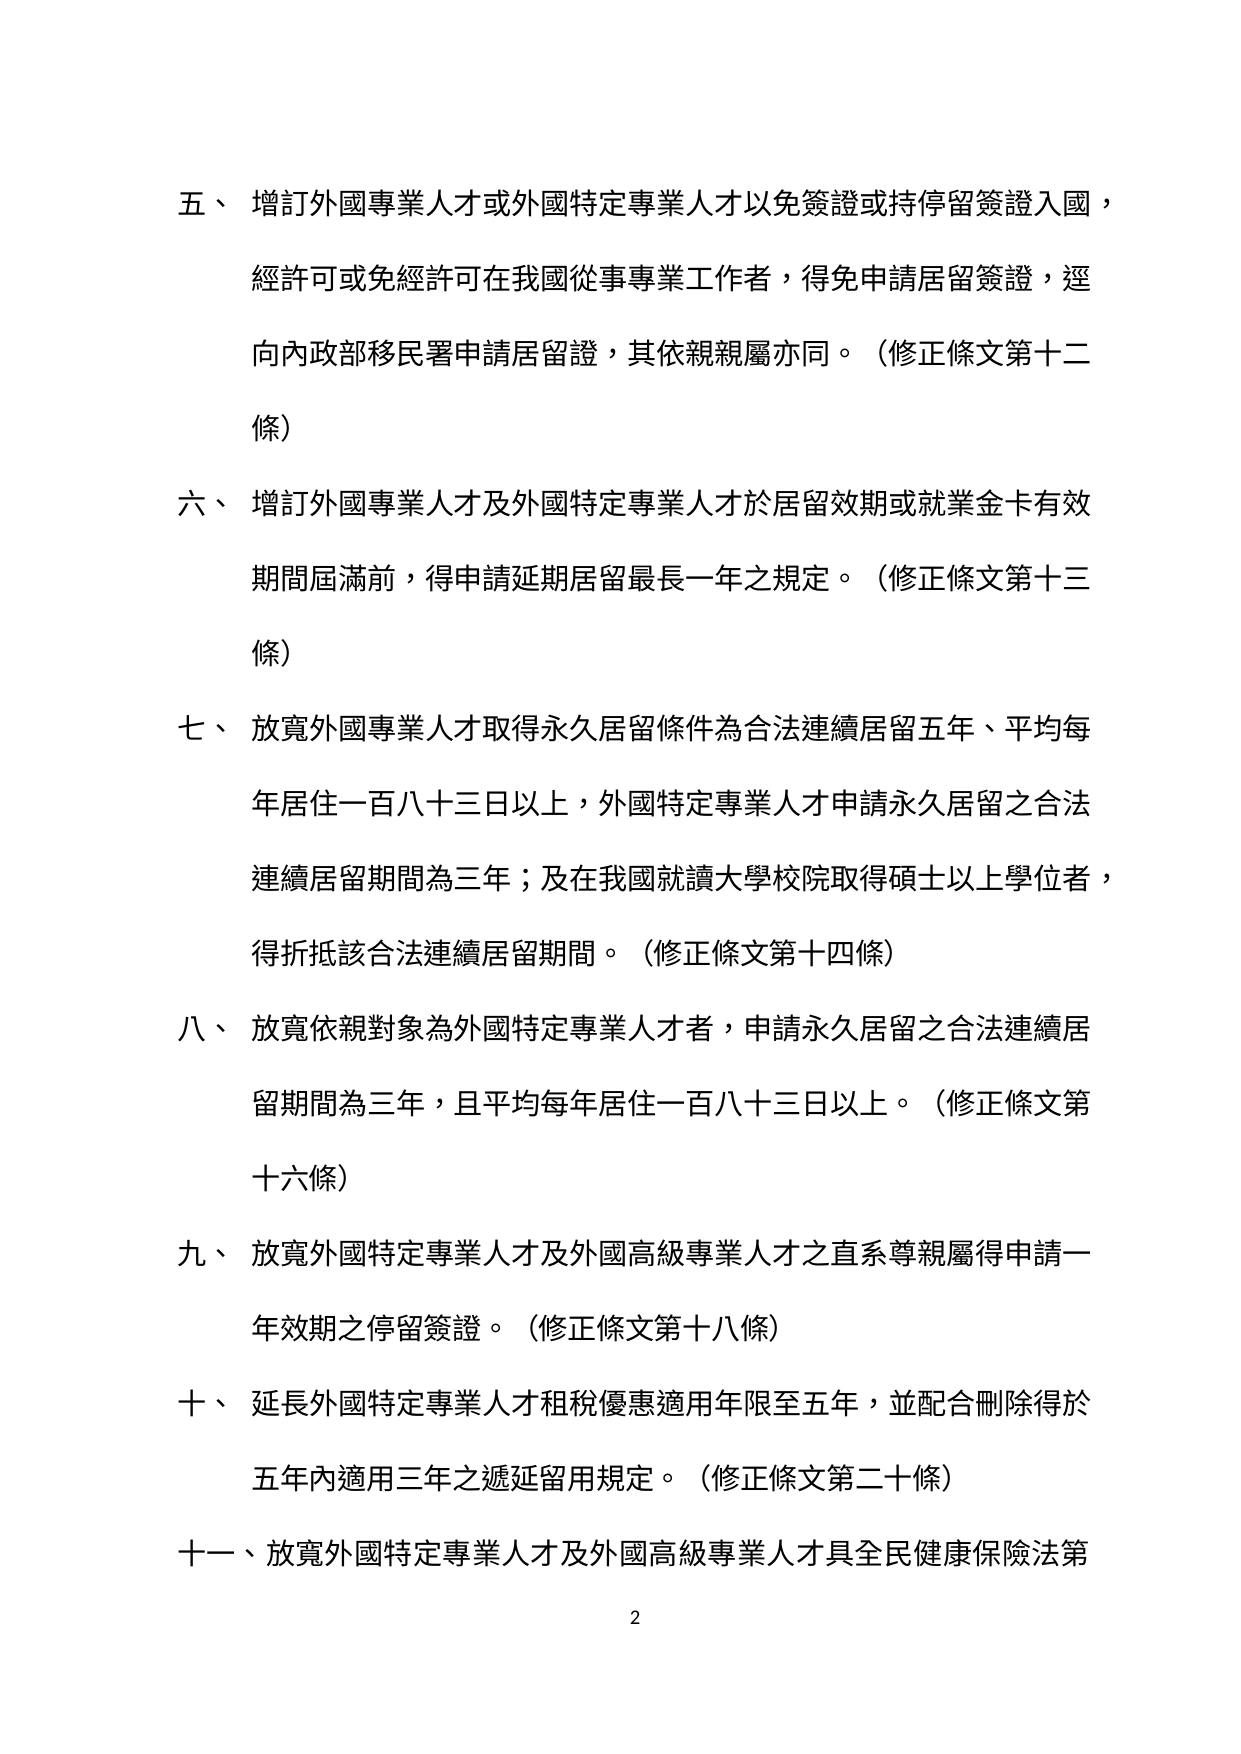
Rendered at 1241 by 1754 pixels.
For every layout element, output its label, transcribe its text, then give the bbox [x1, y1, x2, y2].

list 放寬外國專業人才取得永久居留條件為合法連續居留五年、平均每年居住一百八十三日以上，外國特定專業人才申請永久居留之合法連續居留期間為三年；及在我國就讀大學校院取得碩士以上學位者，得折抵該合法連續居留期間。（修正條文第十四條） [177, 689, 1092, 989]
list 增訂外國專業人才及外國特定專業人才於居留效期或就業金卡有效期間屆滿前，得申請延期居留最長一年之規定。（修正條文第十三條） [177, 464, 1092, 689]
list 延長外國特定專業人才租稅優惠適用年限至五年，並配合刪除得於五年內適用三年之遞延留用規定。（修正條文第二十條） [177, 1364, 1092, 1514]
list 放寬外國特定專業人才及外國高級專業人才之直系尊親屬得申請一年效期之停留簽證。（修正條文第十八條） [177, 1214, 1092, 1364]
list 放寬依親對象為外國特定專業人才者，申請永久居留之合法連續居留期間為三年，且平均每年居住一百八十三日以上。（修正條文第十六條） [177, 989, 1092, 1214]
list 增訂外國專業人才或外國特定專業人才以免簽證或持停留簽證入國，經許可或免經許可在我國從事專業工作者，得免申請居留簽證，逕向內政部移民署申請居留證，其依親親屬亦同。（修正條文第十二條） [177, 164, 1092, 464]
list 放寬外國特定專業人才及外國高級專業人才具全民健康保險法第十條第一項第一款第四目所定雇主及自營業主之被保險人資格者，其本人及依親親屬參加全民健康保險不受六個月等待期限制。（修正條文第二十一條） [177, 1514, 1092, 1589]
